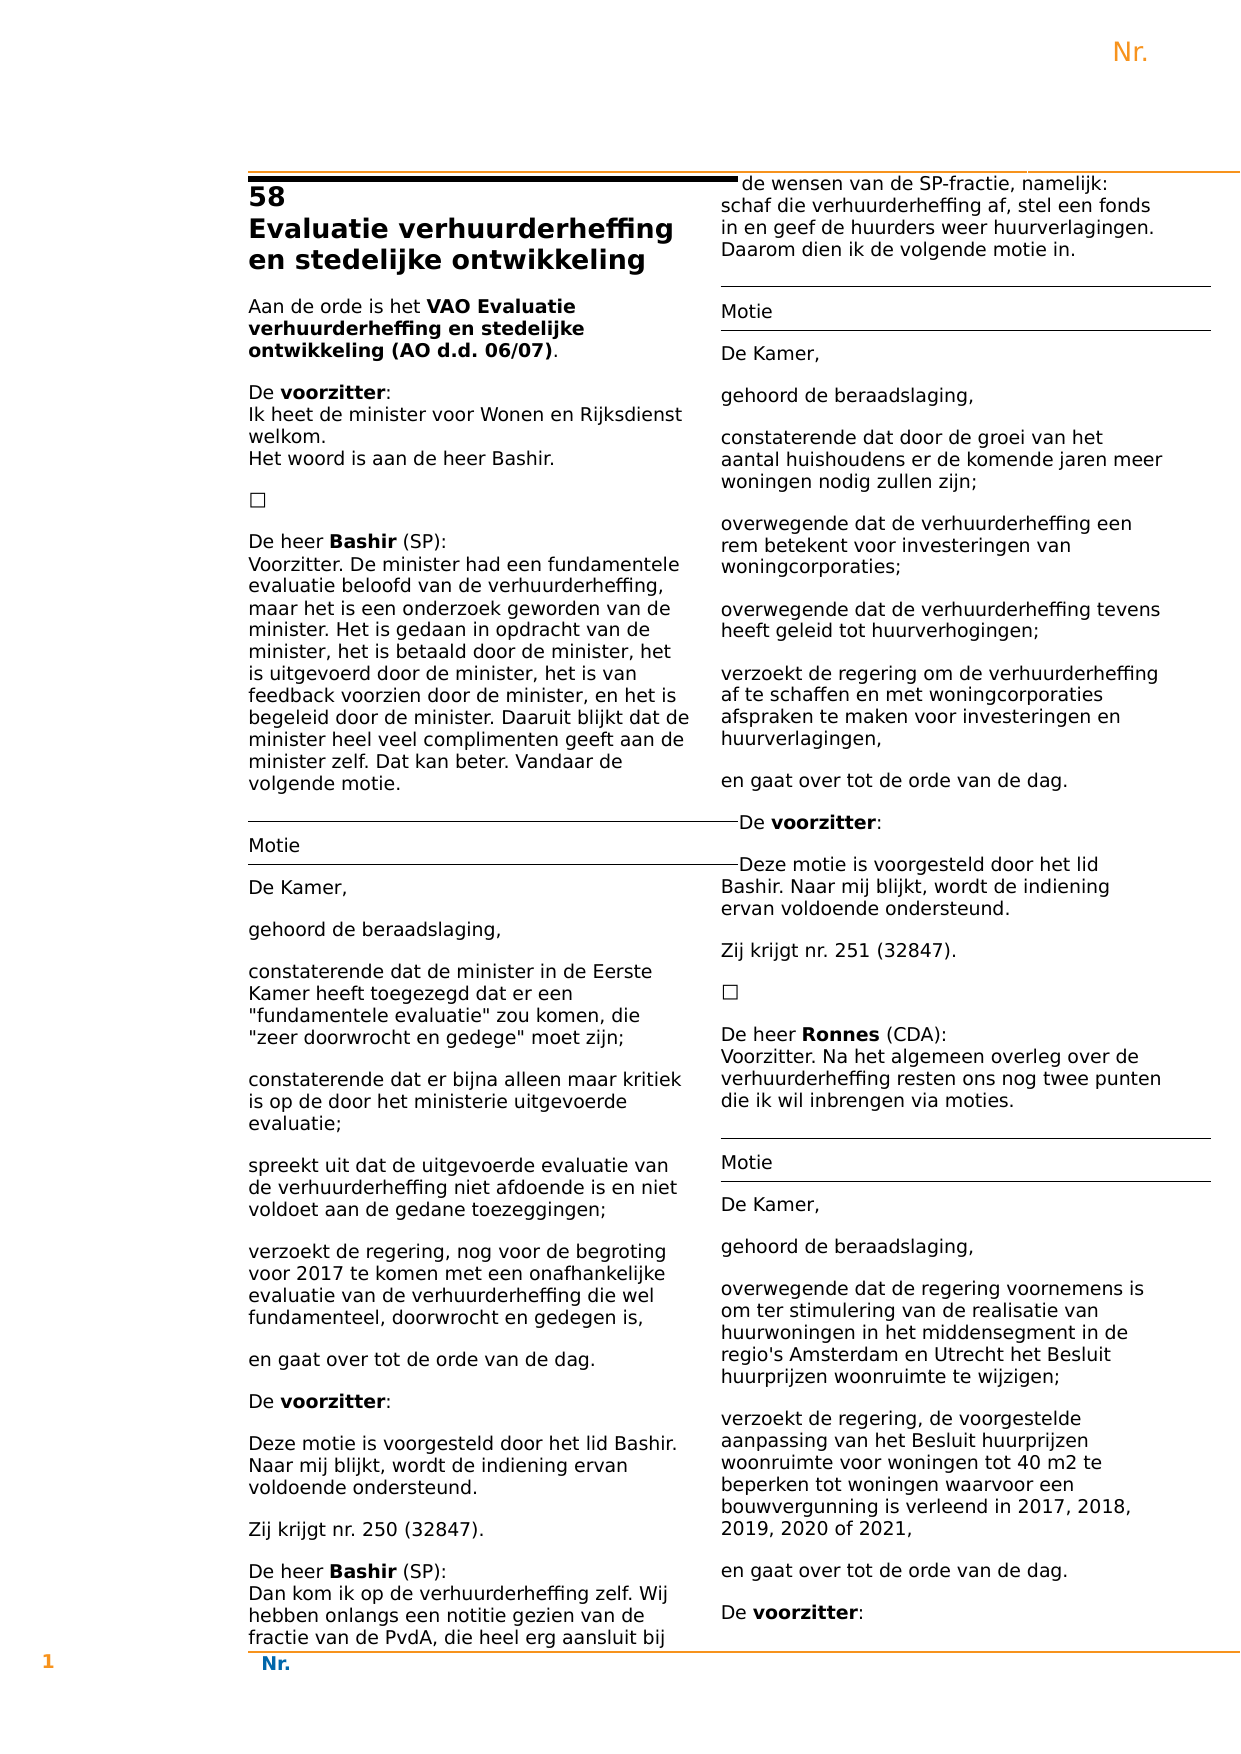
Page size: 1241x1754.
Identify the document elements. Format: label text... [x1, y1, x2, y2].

text Het woord is aan de heer Bashir. [248, 447, 691, 469]
text Zij krijgt nr. 250 (32847). [248, 1519, 691, 1541]
text Motie [248, 835, 691, 857]
text en gaat over tot de orde van de dag. [721, 770, 1163, 792]
text De voorzitter: [721, 812, 1163, 834]
text De heer Bashir (SP): [248, 1561, 691, 1583]
text ⬜ [248, 489, 691, 511]
text constaterende dat door de groei van het aantal huishoudens er de komende jaren meer woningen nodig zullen zijn; [721, 427, 1163, 492]
text Voorzitter. Na het algemeen overleg over de verhuurderheffing resten ons nog twee punten die ik wil inbrengen via moties. [721, 1046, 1163, 1112]
title 58 Evaluatie verhuurderheffing en stedelijke ontwikkeling [248, 182, 691, 276]
text De voorzitter: [721, 1602, 1163, 1624]
text overwegende dat de verhuurderheffing tevens heeft geleid tot huurverhogingen; [721, 598, 1163, 642]
text overwegende dat de verhuurderheffing een rem betekent voor investeringen van woningcorporaties; [721, 512, 1163, 578]
text Deze motie is voorgesteld door het lid Bashir. Naar mij blijkt, wordt de indiening ervan voldoende ondersteund. [721, 854, 1163, 920]
text gehoord de beraadslaging, [721, 1236, 1163, 1258]
text De Kamer, [721, 1194, 1163, 1216]
text constaterende dat de minister in de Eerste Kamer heeft toegezegd dat er een "fundamentele evaluatie" zou komen, die "zeer doorwrocht en gedege" moet zijn; [248, 961, 691, 1049]
text De Kamer, [248, 877, 691, 899]
text ⬜ [721, 982, 1163, 1004]
text en gaat over tot de orde van de dag. [721, 1560, 1163, 1582]
text constaterende dat er bijna alleen maar kritiek is op de door het ministerie uitgevoerde evaluatie; [248, 1069, 691, 1135]
text verzoekt de regering, nog voor de begroting voor 2017 te komen met een onafhankelijke evaluatie van de verhuurderheffing die wel fundamenteel, doorwrocht en gedegen is, [248, 1241, 691, 1329]
text gehoord de beraadslaging, [248, 919, 691, 941]
text gehoord de beraadslaging, [721, 384, 1163, 407]
text en gaat over tot de orde van de dag. [248, 1349, 691, 1371]
text de wensen van de SP-fractie, namelijk: schaf die verhuurderheffing af, stel een fonds in en geef de huurders weer huurverlagingen. Daarom dien ik de volgende motie in. [721, 173, 1163, 261]
text De Kamer, [721, 343, 1163, 364]
text Zij krijgt nr. 251 (32847). [721, 940, 1163, 962]
text Dan kom ik op de verhuurderheffing zelf. Wij hebben onlangs een notitie gezien van de fractie van de PvdA, die heel erg aansluit bij [248, 1583, 691, 1648]
text Aan de orde is het VAO Evaluatie verhuurderheffing en stedelijke ontwikkeling (AO d.d. 06/07). [248, 296, 691, 362]
text verzoekt de regering, de voorgestelde aanpassing van het Besluit huurprijzen woonruimte voor woningen tot 40 m2 te beperken tot woningen waarvoor een bouwvergunning is verleend in 2017, 2018, 2019, 2020 of 2021, [721, 1408, 1163, 1540]
text Voorzitter. De minister had een fundamentele evaluatie beloofd van de verhuurderheffing, maar het is een onderzoek geworden van de minister. Het is gedaan in opdracht van de minister, het is betaald door de minister, het is uitgevoerd door de minister, het is van feedback voorzien door de minister, en het is begeleid door de minister. Daaruit blijkt dat de minister heel veel complimenten geeft aan de minister zelf. Dat kan beter. Vandaar de volgende motie. [248, 553, 691, 795]
text De voorzitter: [248, 1391, 691, 1413]
text De heer Bashir (SP): [248, 531, 691, 553]
text Ik heet de minister voor Wonen en Rijksdienst welkom. [248, 403, 691, 447]
text De heer Ronnes (CDA): [721, 1024, 1163, 1046]
text Deze motie is voorgesteld door het lid Bashir. Naar mij blijkt, wordt de indiening ervan voldoende ondersteund. [248, 1433, 691, 1499]
text spreekt uit dat de uitgevoerde evaluatie van de verhuurderheffing niet afdoende is en niet voldoet aan de gedane toezeggingen; [248, 1155, 691, 1221]
text Motie [721, 301, 1163, 323]
text verzoekt de regering om de verhuurderheffing af te schaffen en met woningcorporaties afspraken te maken voor investeringen en huurverlagingen, [721, 662, 1163, 750]
text De voorzitter: [248, 382, 691, 403]
text overwegende dat de regering voornemens is om ter stimulering van de realisatie van huurwoningen in het middensegment in de regio's Amsterdam en Utrecht het Besluit huurprijzen woonruimte te wijzigen; [721, 1278, 1163, 1388]
text Motie [721, 1152, 1163, 1174]
